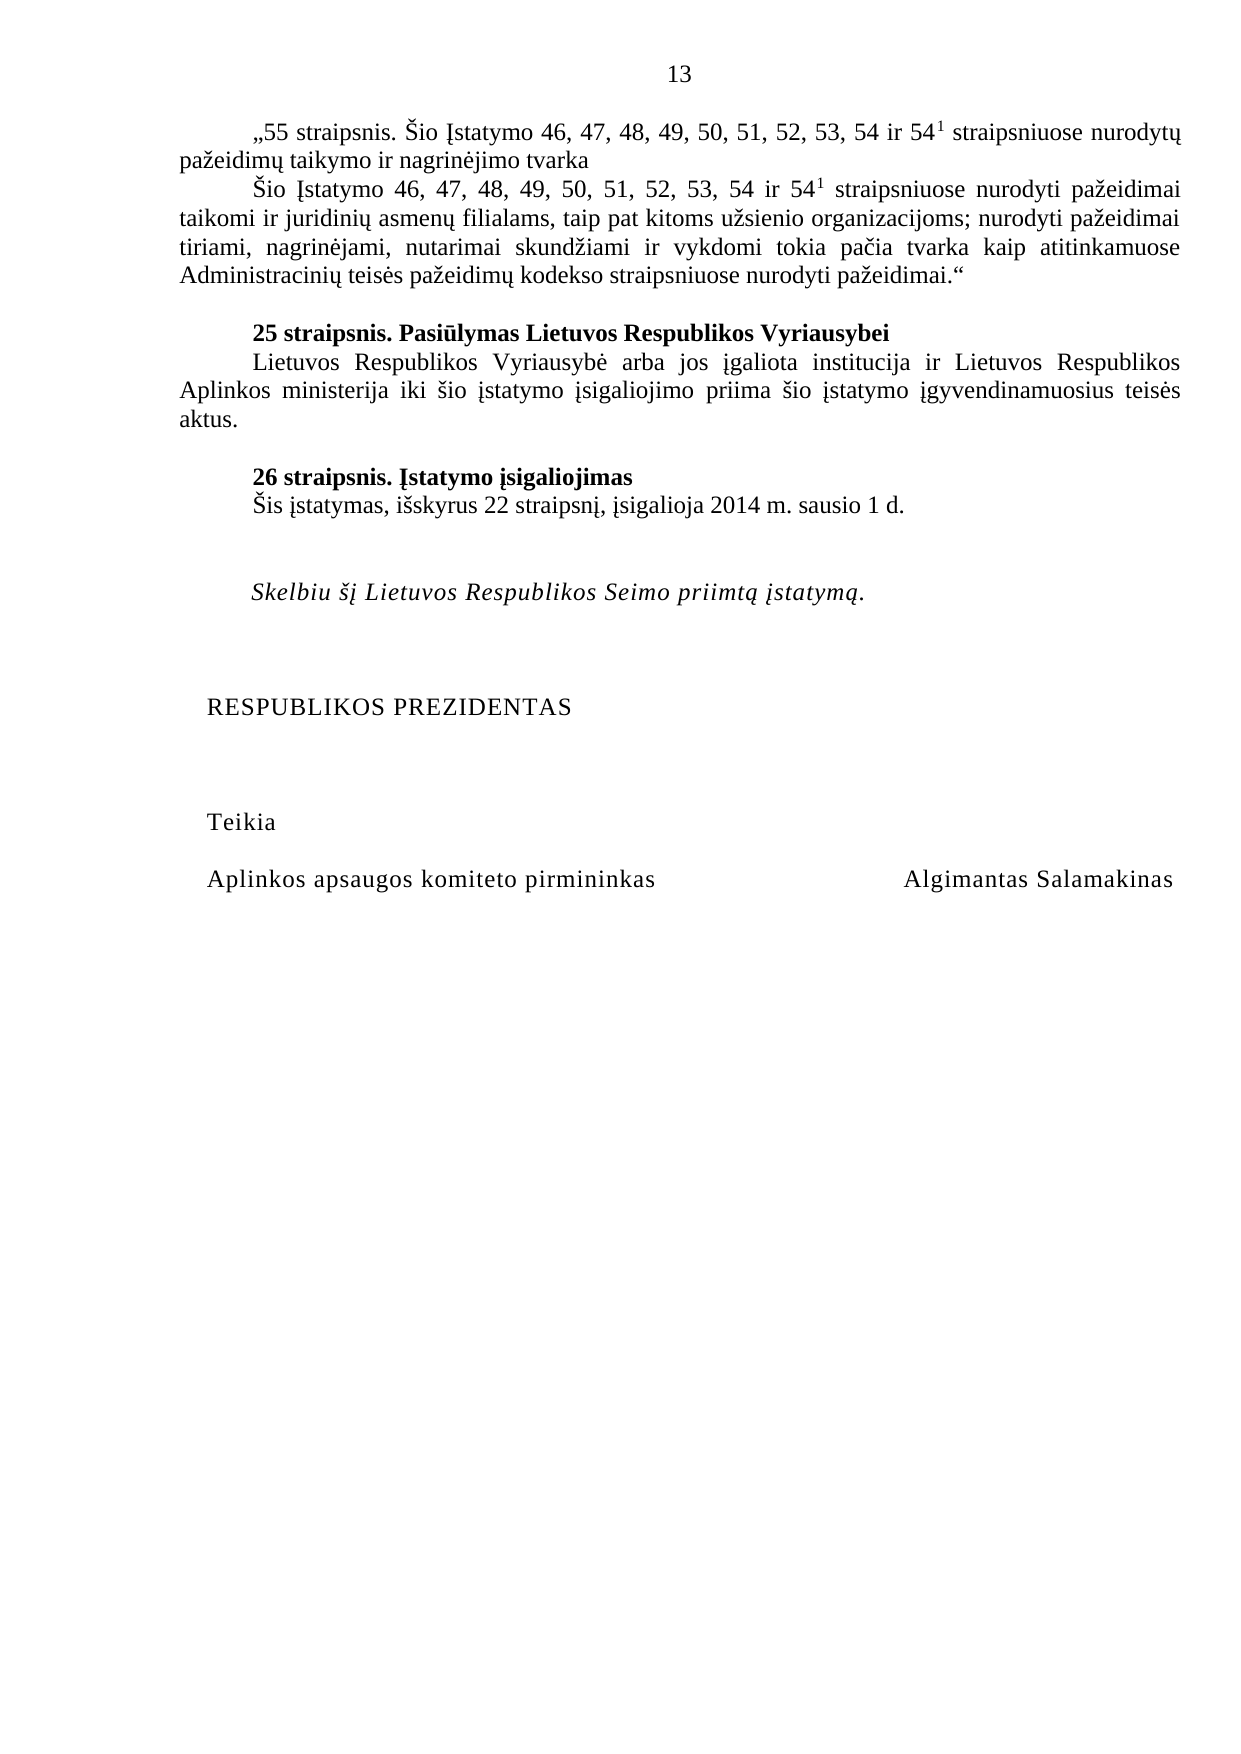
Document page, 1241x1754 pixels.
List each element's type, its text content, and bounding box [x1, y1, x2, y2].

text 25 straipsnis. Pasiūlymas Lietuvos Respublikos Vyriausybei [179, 318, 1181, 347]
text Skelbiu šį Lietuvos Respublikos Seimo priimtą įstatymą. [177, 577, 1181, 605]
text 26 straipsnis. Įstatymo įsigaliojimas [179, 462, 1181, 490]
text Aplinkos apsaugos komiteto pirmininkas Algimantas Salamakinas [207, 864, 1181, 893]
text Šis įstatymas, išskyrus 22 straipsnį, įsigalioja 2014 m. sausio 1 d. [179, 490, 1181, 519]
text „55 straipsnis. Šio Įstatymo 46, 47, 48, 49, 50, 51, 52, 53, 54 ir 541 straipsniuose nurodytų pažeidimų taikymo ir nagrinėjimo tvarka [179, 117, 1181, 174]
text RESPUBLIKOS PREZIDENTAS [207, 692, 1181, 720]
text Teikia [207, 807, 1181, 835]
text Šio Įstatymo 46, 47, 48, 49, 50, 51, 52, 53, 54 ir 541 straipsniuose nurodyti pažeidimai taikomi ir juridinių asmenų filialams, taip pat kitoms užsienio organizacijoms; nurodyti pažeidimai tiriami, nagrinėjami, nutarimai skundžiami ir vykdomi tokia pačia tvarka kaip atitinkamuose Administracinių teisės pažeidimų kodekso straipsniuose nurodyti pažeidimai.“ [179, 174, 1181, 289]
text Lietuvos Respublikos Vyriausybė arba jos įgaliota institucija ir Lietuvos Respublikos Aplinkos ministerija iki šio įstatymo įsigaliojimo priima šio įstatymo įgyvendinamuosius teisės aktus. [179, 347, 1181, 433]
